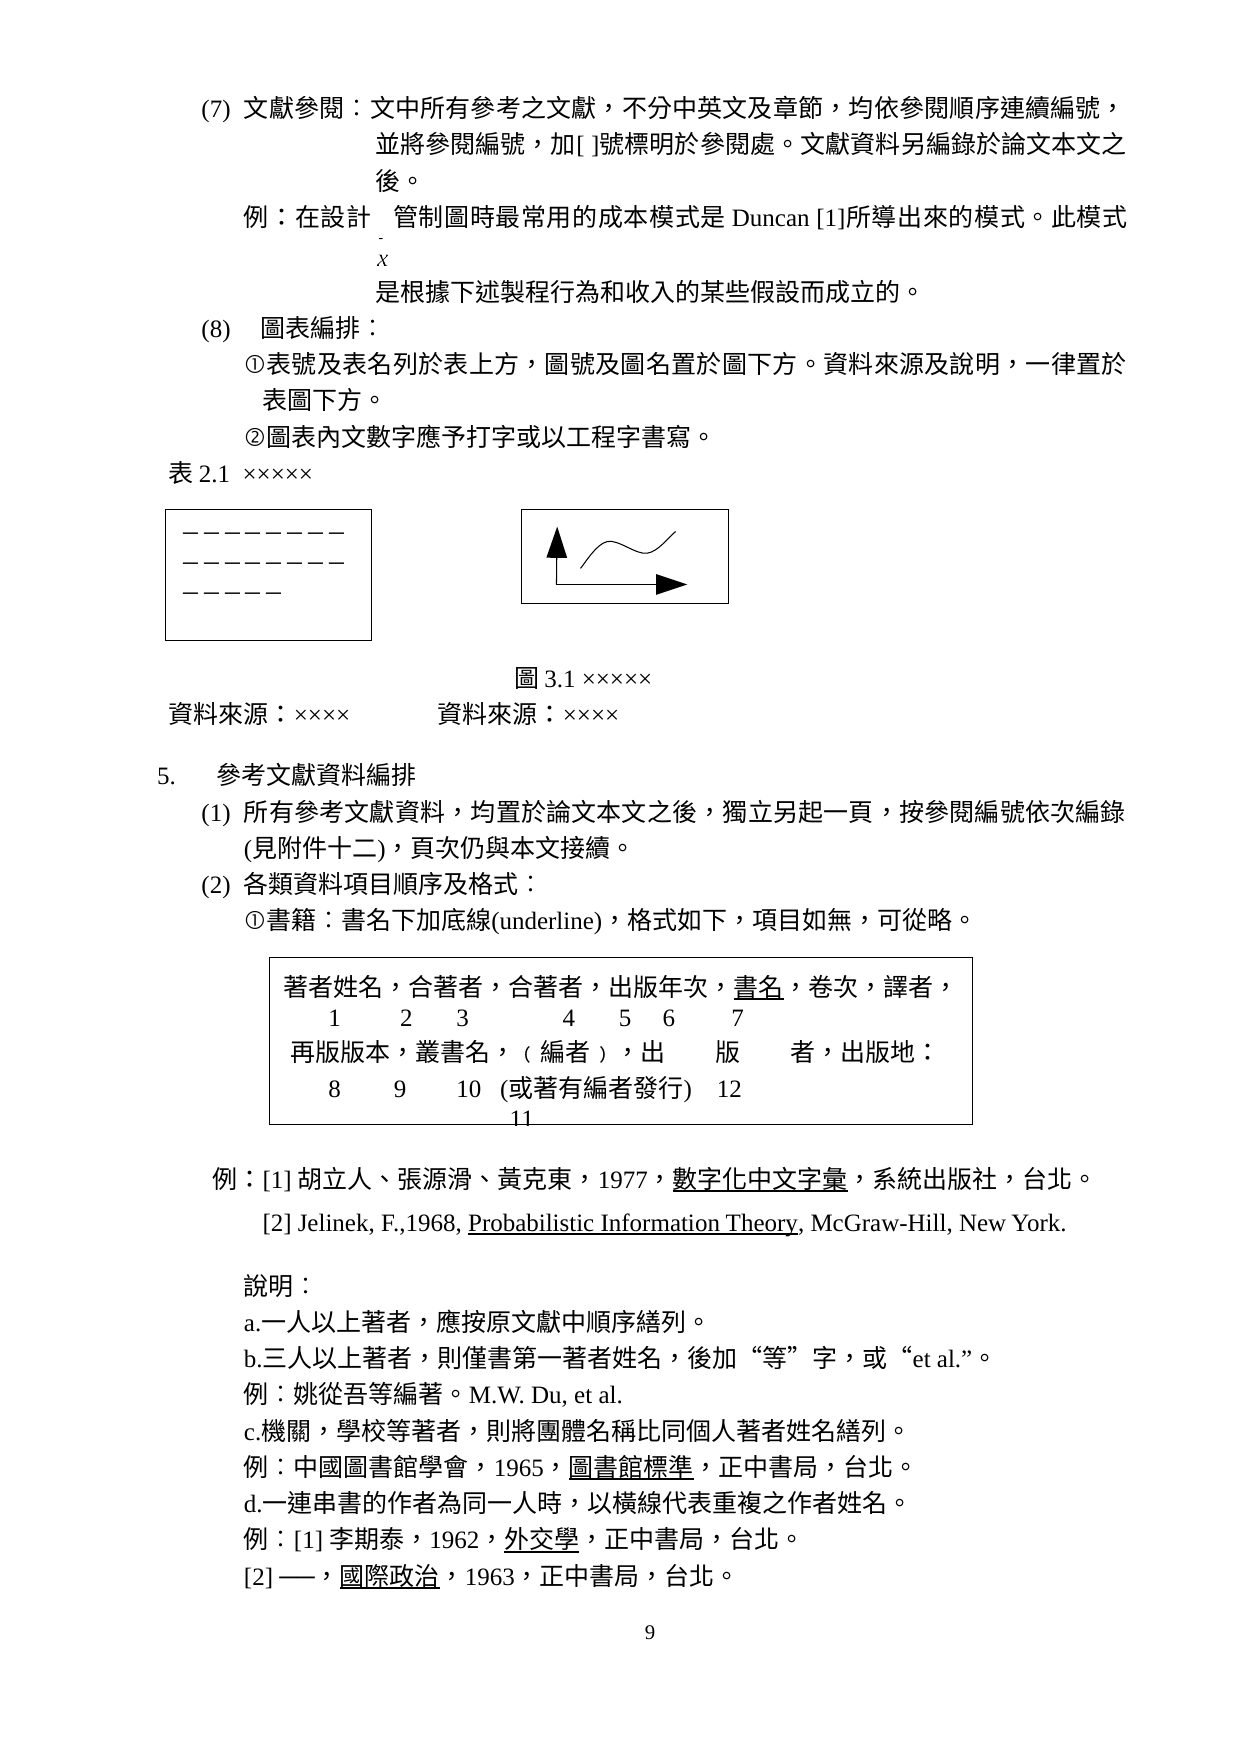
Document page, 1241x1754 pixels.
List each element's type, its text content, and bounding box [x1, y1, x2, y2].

list 書籍︰書名下加底線(underline)，格式如下，項目如無，可從略。 [244, 901, 1128, 937]
list 圖表內文數字應予打字或以工程字書寫。 [244, 417, 1128, 453]
list 說明︰ [244, 1266, 1128, 1302]
list 文獻參閱︰文中所有參考之文獻，不分中英文及章節，均依參閱順序連續編號，並將參閱編號，加[ ]號標明於參閱處。文獻資料另編錄於論文本文之後。 [201, 89, 1128, 197]
list 參考文獻資料編排 [157, 756, 1128, 792]
list 例︰姚從吾等編著。M.W. Du, et al. [244, 1375, 1128, 1411]
text 圖3.1 ××××× [112, 658, 1128, 694]
list b.三人以上著者，則僅書第一著者姓名，後加“等”字，或“et al.”。 [244, 1338, 1128, 1375]
list 著者姓名，合著者，合著者，出版年次，書名，卷次，譯者， [270, 964, 972, 1000]
list 圖表編排︰ [201, 308, 1128, 344]
list [2] ──，國際政治，1963，正中書局，台北。 [244, 1556, 1128, 1592]
list c.機關，學校等著者，則將團體名稱比同個人著者姓名繕列。 [244, 1411, 1128, 1447]
list 再版版本，叢書名，﹙編者﹚，出 版 者，出版地： [270, 1029, 972, 1065]
text 例：[1] 胡立人、張源滑、黃克東，1977，數字化中文字彙，系統出版社，台北。 [212, 1154, 1128, 1196]
list 11 [270, 1101, 972, 1124]
text 資料來源：×××× 資料來源：×××× [112, 694, 1128, 731]
list 所有參考文獻資料，均置於論文本文之後，獨立另起一頁，按參閱編號依次編錄(見附件十二)，頁次仍與本文接續。 [201, 792, 1128, 864]
list 例︰[1] 李期泰，1962，外交學，正中書局，台北。 [244, 1520, 1128, 1556]
text 表2.1 ××××× [112, 453, 1128, 489]
list a.一人以上著者，應按原文獻中順序繕列。 [244, 1302, 1128, 1338]
list 例：在設計管制圖時最常用的成本模式是Duncan [1]所導出來的模式。此模式是根據下述製程行為和收入的某些假設而成立的。 [244, 197, 1128, 308]
list 例︰中國圖書館學會，1965，圖書館標準，正中書局，台北。 [244, 1447, 1128, 1483]
list [270, 958, 972, 964]
list 8 9 10 (或著有編者發行) 12 [270, 1065, 972, 1101]
list 1 2 3 4 5 6 7 [270, 1000, 972, 1029]
list d.一連串書的作者為同一人時，以橫線代表重複之作者姓名。 [244, 1483, 1128, 1520]
text [2] Jelinek, F.,1968, Probabilistic Information Theory, McGraw-Hill, New York. [262, 1196, 1162, 1237]
list 各類資料項目順序及格式︰ [201, 864, 1128, 901]
list 表號及表名列於表上方，圖號及圖名置於圖下方。資料來源及說明，一律置於表圖下方。 [244, 344, 1128, 417]
